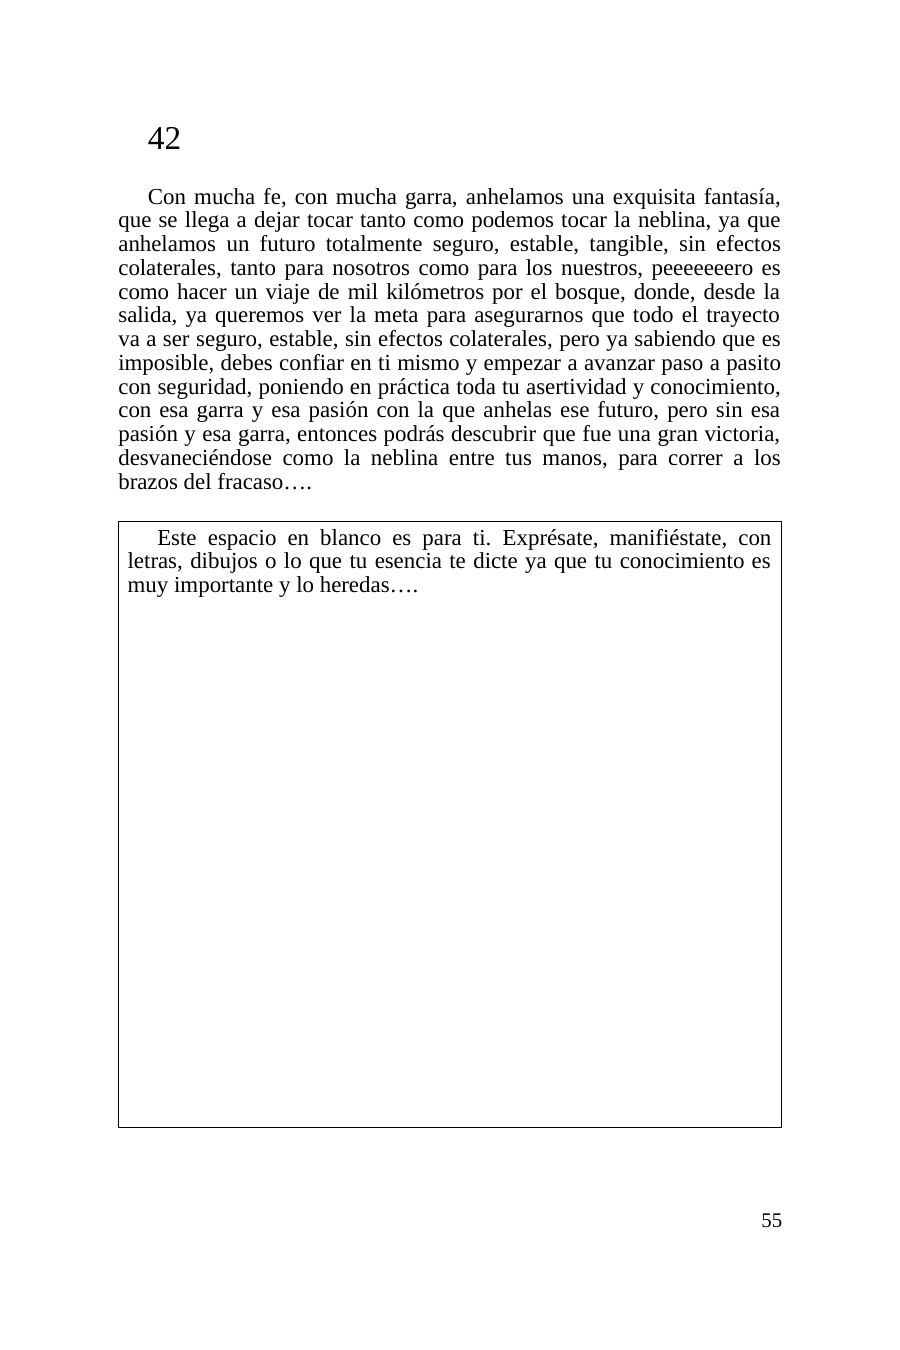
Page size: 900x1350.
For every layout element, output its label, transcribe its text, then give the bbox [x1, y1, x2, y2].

text Este espacio en blanco es para ti. Exprésate, manifiéstate, con letras, dibujos o lo que tu esencia te dicte ya que tu conocimiento es muy importante y lo heredas…. [119, 522, 781, 597]
text Con mucha fe, con mucha garra, anhelamos una exquisita fantasía, que se llega a dejar tocar tanto como podemos tocar la neblina, ya que anhelamos un futuro totalmente seguro, estable, tangible, sin efectos colaterales, tanto para nosotros como para los nuestros, peeeeeeero es como hacer un viaje de mil kilómetros por el bosque, donde, desde la salida, ya queremos ver la meta para asegurarnos que todo el trayecto va a ser seguro, estable, sin efectos colaterales, pero ya sabiendo que es imposible, debes confiar en ti mismo y empezar a avanzar paso a pasito con seguridad, poniendo en práctica toda tu asertividad y conocimiento, con esa garra y esa pasión con la que anhelas ese futuro, pero sin esa pasión y esa garra, entonces podrás descubrir que fue una gran victoria, desvaneciéndose como la neblina entre tus manos, para correr a los brazos del fracaso…. [118, 183, 782, 494]
text 42 [118, 118, 782, 156]
